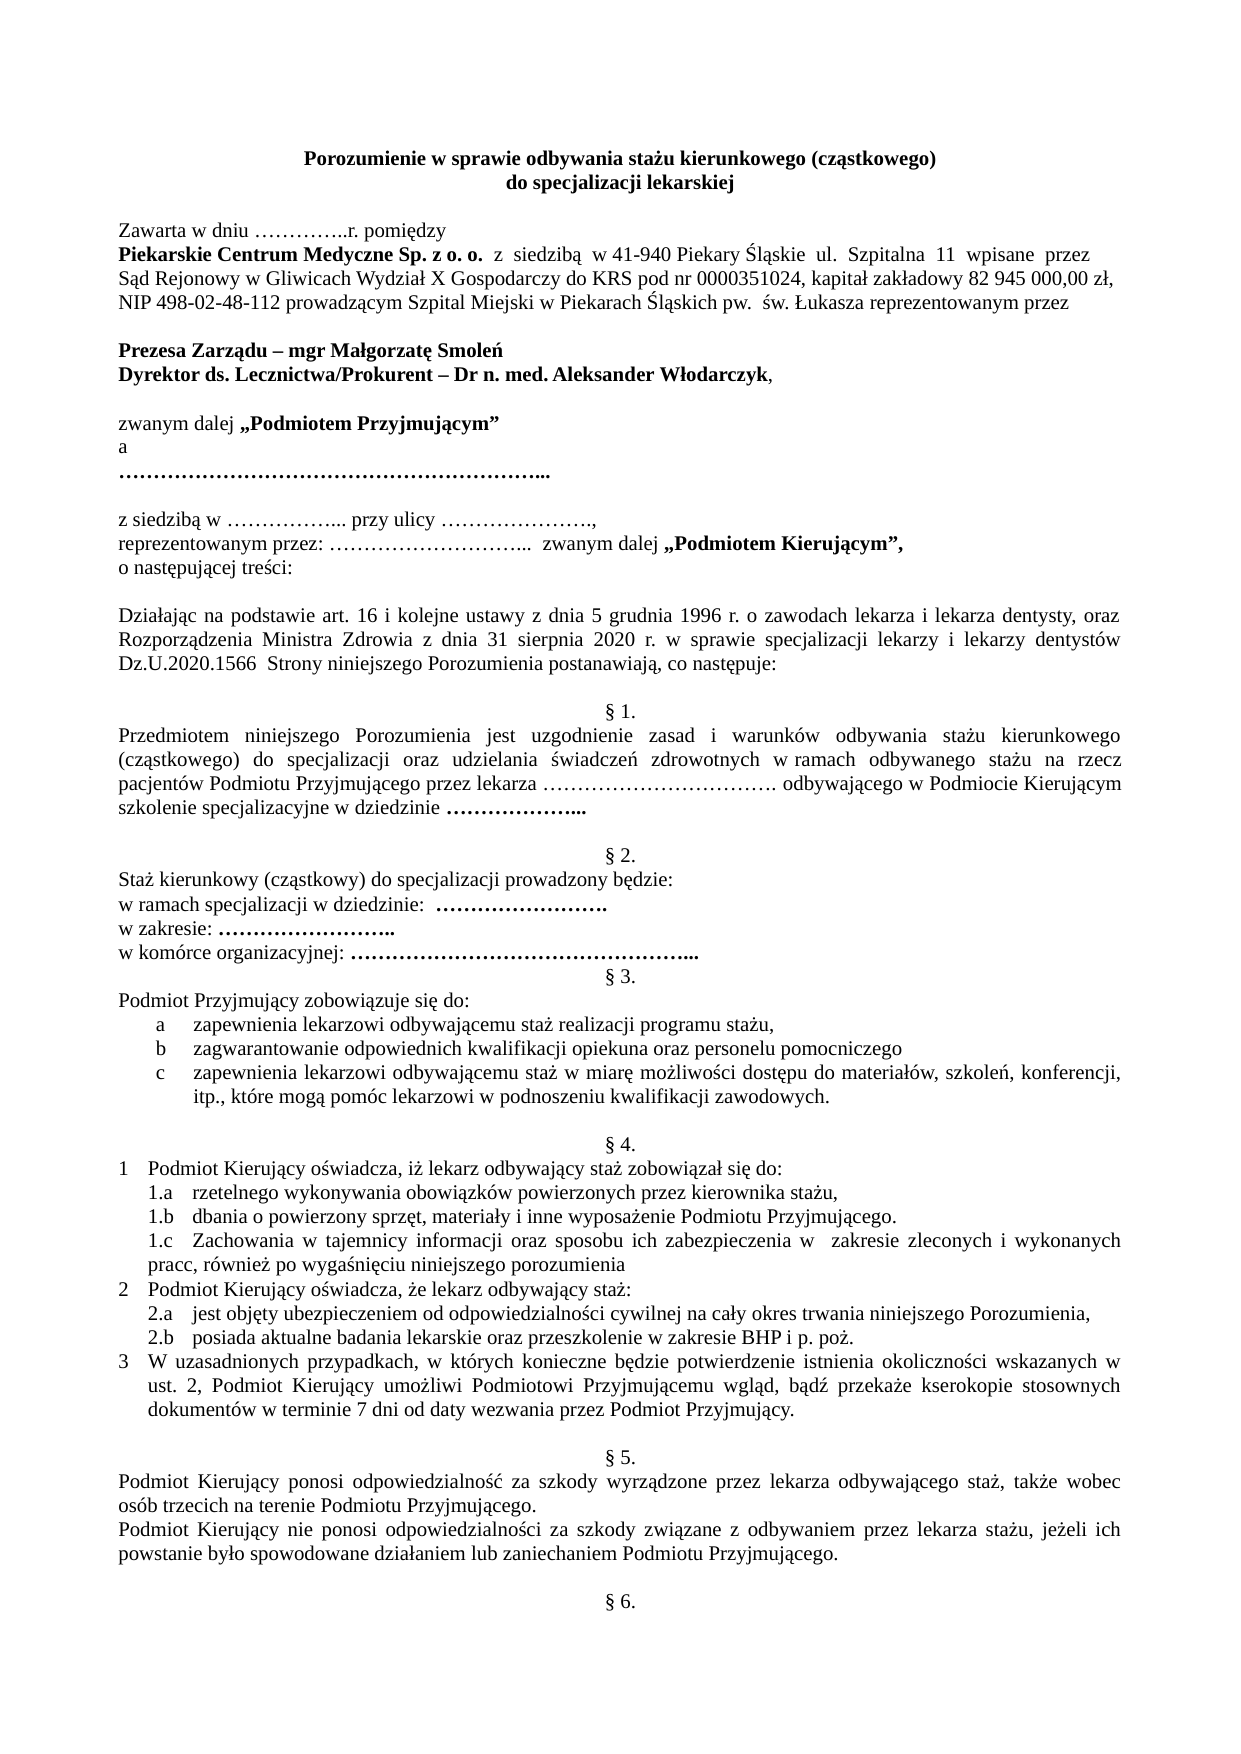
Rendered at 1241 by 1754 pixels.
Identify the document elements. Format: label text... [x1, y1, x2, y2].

text Zawarta w dniu …………..r. pomiędzy [118, 218, 1122, 242]
text reprezentowanym przez: ………………………... zwanym dalej „Podmiotem Kierującym”, [118, 531, 1122, 554]
text § 4. [118, 1132, 1122, 1156]
text Podmiot Kierujący ponosi odpowiedzialność za szkody wyrządzone przez lekarza odbywającego staż, także wobec osób trzecich na terenie Podmiotu Przyjmującego. [118, 1469, 1122, 1517]
text Podmiot Kierujący nie ponosi odpowiedzialności za szkody związane z odbywaniem przez lekarza stażu, jeżeli ich powstanie było spowodowane działaniem lub zaniechaniem Podmiotu Przyjmującego. [118, 1517, 1122, 1565]
text § 2. [118, 843, 1122, 867]
text Przedmiotem niniejszego Porozumienia jest uzgodnienie zasad i warunków odbywania stażu kierunkowego (cząstkowego) do specjalizacji oraz udzielania świadczeń zdrowotnych w ramach odbywanego stażu na rzecz pacjentów Podmiotu Przyjmującego przez lekarza ……………………………. odbywającego w Podmiocie Kierującym szkolenie specjalizacyjne w dziedzinie ………………... [118, 723, 1122, 819]
text § 3. [118, 964, 1122, 988]
text w komórce organizacyjnej: …………………………………………... [118, 939, 1122, 964]
list Zachowania w tajemnicy informacji oraz sposobu ich zabezpieczenia w zakresie zleconych i wykonanych pracc, również po wygaśnięciu niniejszego porozumienia [148, 1228, 1122, 1276]
list zagwarantowanie odpowiednich kwalifikacji opiekuna oraz personelu pomocniczego [156, 1036, 1122, 1060]
text Staż kierunkowy (cząstkowy) do specjalizacji prowadzony będzie: [118, 867, 1122, 891]
list posiada aktualne badania lekarskie oraz przeszkolenie w zakresie BHP i p. poż. [148, 1324, 1122, 1349]
text z siedzibą w ……………... przy ulicy …………………., [118, 506, 1122, 531]
text § 6. [118, 1589, 1122, 1613]
list zapewnienia lekarzowi odbywającemu staż realizacji programu stażu, [156, 1012, 1122, 1036]
text ……………………………………………………... [118, 458, 1122, 483]
text do specjalizacji lekarskiej [118, 170, 1122, 194]
list zapewnienia lekarzowi odbywającemu staż w miarę możliwości dostępu do materiałów, szkoleń, konferencji, itp., które mogą pomóc lekarzowi w podnoszeniu kwalifikacji zawodowych. [156, 1060, 1122, 1108]
text Podmiot Przyjmujący zobowiązuje się do: [118, 988, 1122, 1012]
list Podmiot Kierujący oświadcza, iż lekarz odbywający staż zobowiązał się do: [118, 1156, 1122, 1180]
text § 1. [118, 699, 1122, 723]
text Prezesa Zarządu – mgr Małgorzatę Smoleń [118, 338, 1122, 362]
list rzetelnego wykonywania obowiązków powierzonych przez kierownika stażu, [148, 1180, 1122, 1204]
text Działając na podstawie art. 16 i kolejne ustawy z dnia 5 grudnia 1996 r. o zawodach lekarza i lekarza dentysty, oraz Rozporządzenia Ministra Zdrowia z dnia 31 sierpnia 2020 r. w sprawie specjalizacji lekarzy i lekarzy dentystów Dz.U.2020.1566 Strony niniejszego Porozumienia postanawiają, co następuje: [118, 603, 1122, 675]
text Piekarskie Centrum Medyczne Sp. z o. o. z siedzibą w 41-940 Piekary Śląskie ul. Szpitalna 11 wpisane przez Sąd Rejonowy w Gliwicach Wydział X Gospodarczy do KRS pod nr 0000351024, kapitał zakładowy 82 945 000,00 zł, NIP 498-02-48-112 prowadzącym Szpital Miejski w Piekarach Śląskich pw. św. Łukasza reprezentowanym przez [118, 242, 1122, 314]
text Porozumienie w sprawie odbywania stażu kierunkowego (cząstkowego) [118, 146, 1122, 170]
text w ramach specjalizacji w dziedzinie: ……………………. [118, 891, 1122, 916]
text a [118, 434, 1122, 458]
list jest objęty ubezpieczeniem od odpowiedzialności cywilnej na cały okres trwania niniejszego Porozumienia, [148, 1301, 1122, 1324]
list Podmiot Kierujący oświadcza, że lekarz odbywający staż: [118, 1276, 1122, 1301]
text o następującej treści: [118, 554, 1122, 579]
text w zakresie: …………………….. [118, 916, 1122, 939]
text Dyrektor ds. Lecznictwa/Prokurent – Dr n. med. Aleksander Włodarczyk, [118, 362, 1122, 386]
list W uzasadnionych przypadkach, w których konieczne będzie potwierdzenie istnienia okoliczności wskazanych w ust. 2, Podmiot Kierujący umożliwi Podmiotowi Przyjmującemu wgląd, bądź przekaże kserokopie stosownych dokumentów w terminie 7 dni od daty wezwania przez Podmiot Przyjmujący. [118, 1349, 1122, 1421]
text zwanym dalej „Podmiotem Przyjmującym” [118, 410, 1122, 434]
text § 5. [118, 1445, 1122, 1469]
list dbania o powierzony sprzęt, materiały i inne wyposażenie Podmiotu Przyjmującego. [148, 1204, 1122, 1228]
